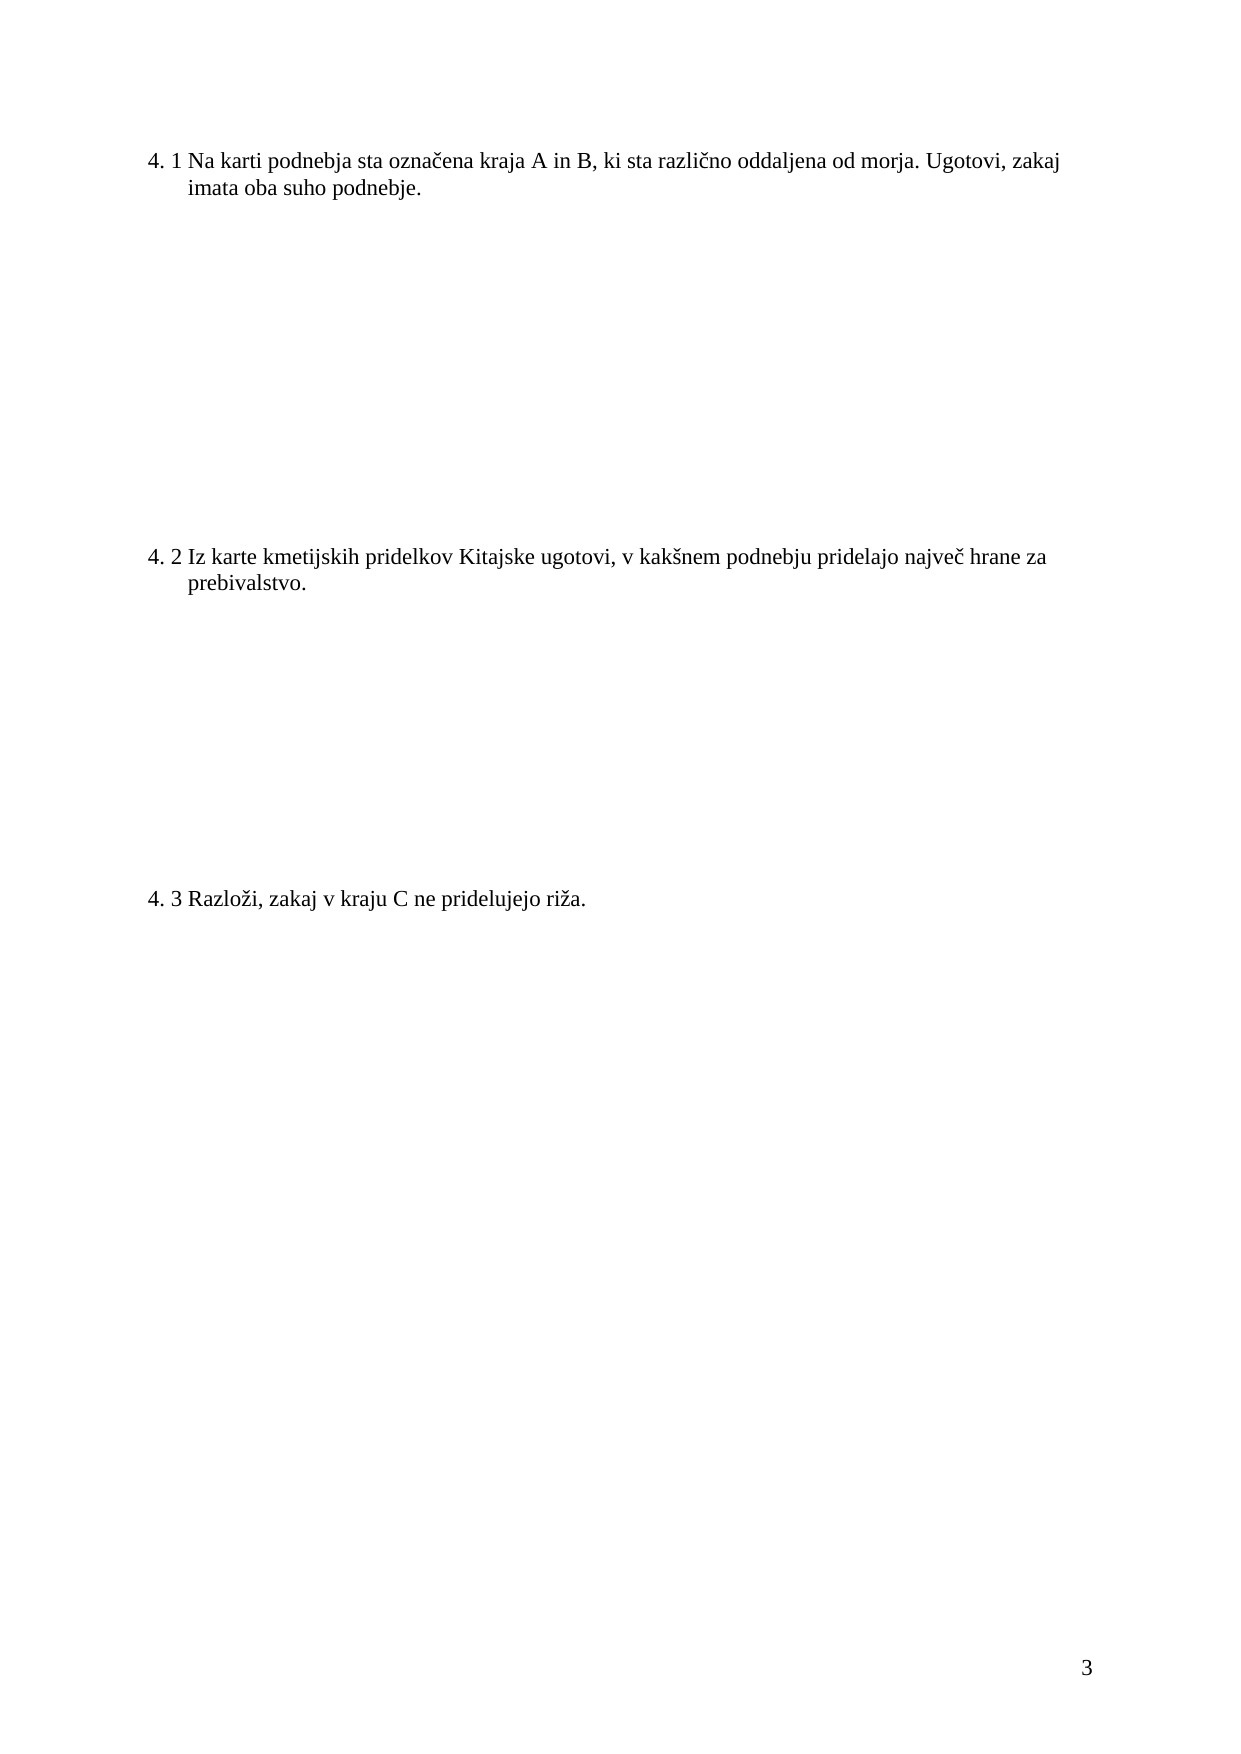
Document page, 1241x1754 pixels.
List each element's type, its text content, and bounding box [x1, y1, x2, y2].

text 4. 1 Na karti podnebja sta označena kraja A in B, ki sta različno oddaljena od morja. Ugotovi, zakaj [148, 148, 1093, 174]
text prebivalstvo. [148, 569, 1093, 596]
text imata oba suho podnebje. [148, 174, 1093, 200]
text 4. 3 Razloži, zakaj v kraju C ne pridelujejo riža. [148, 886, 1093, 912]
text 4. 2 Iz karte kmetijskih pridelkov Kitajske ugotovi, v kakšnem podnebju pridelajo največ hrane za [148, 543, 1093, 569]
